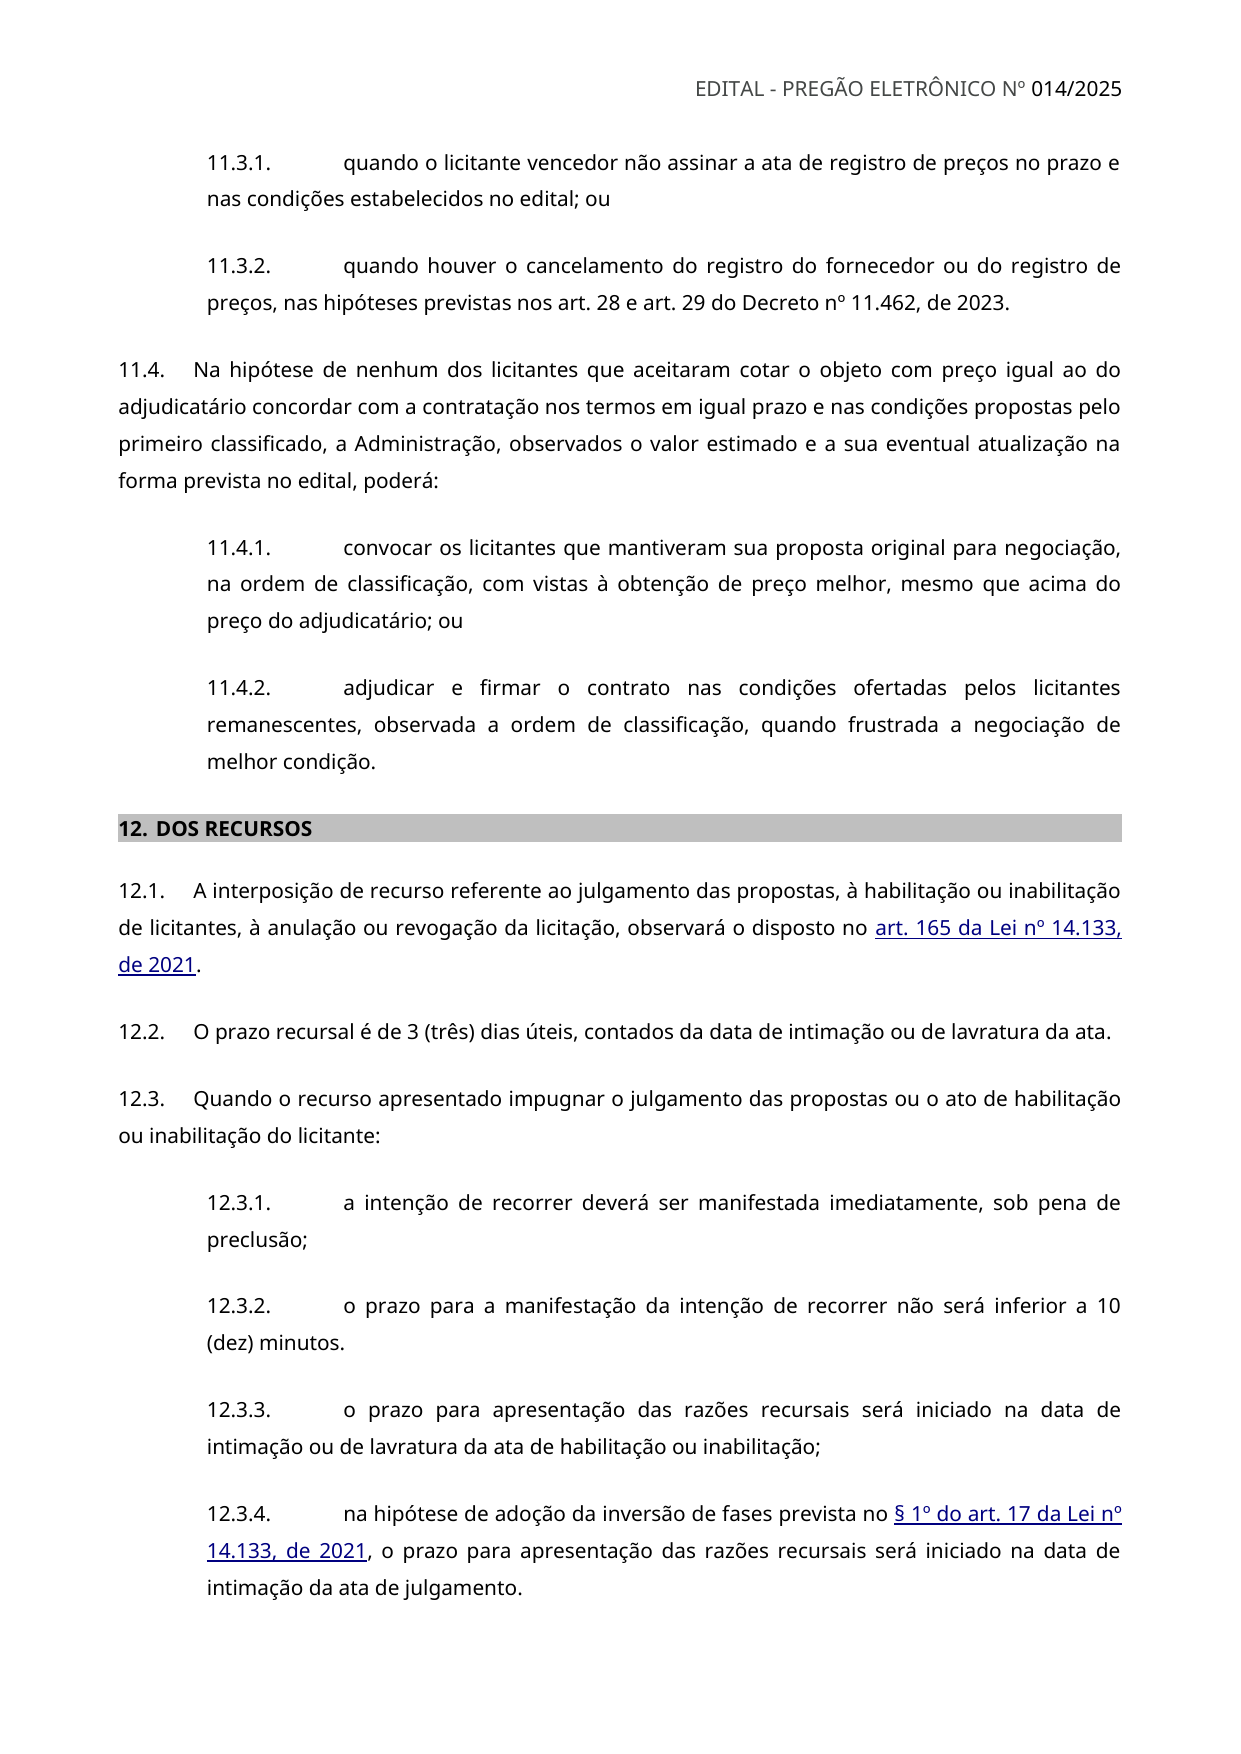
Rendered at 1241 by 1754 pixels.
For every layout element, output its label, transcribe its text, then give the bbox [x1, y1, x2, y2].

list convocar os licitantes que mantiveram sua proposta original para negociação, na ordem de classificação, com vistas à obtenção de preço melhor, mesmo que acima do preço do adjudicatário; ou [207, 533, 1122, 635]
list O prazo recursal é de 3 (três) dias úteis, contados da data de intimação ou de lavratura da ata. [118, 1017, 1122, 1046]
list o prazo para apresentação das razões recursais será iniciado na data de intimação ou de lavratura da ata de habilitação ou inabilitação; [207, 1395, 1122, 1461]
list Quando o recurso apresentado impugnar o julgamento das propostas ou o ato de habilitação ou inabilitação do licitante: [118, 1084, 1122, 1149]
list adjudicar e firmar o contrato nas condições ofertadas pelos licitantes remanescentes, observada a ordem de classificação, quando frustrada a negociação de melhor condição. [207, 673, 1122, 776]
list a intenção de recorrer deverá ser manifestada imediatamente, sob pena de preclusão; [207, 1188, 1122, 1253]
list quando o licitante vencedor não assinar a ata de registro de preços no prazo e nas condições estabelecidos no edital; ou [207, 148, 1122, 213]
list A interposição de recurso referente ao julgamento das propostas, à habilitação ou inabilitação de licitantes, à anulação ou revogação da licitação, observará o disposto no art. 165 da Lei nº 14.133, de 2021. [118, 877, 1122, 979]
list Na hipótese de nenhum dos licitantes que aceitaram cotar o objeto com preço igual ao do adjudicatário concordar com a contratação nos termos em igual prazo e nas condições propostas pelo primeiro classificado, a Administração, observados o valor estimado e a sua eventual atualização na forma prevista no edital, poderá: [118, 355, 1122, 494]
list na hipótese de adoção da inversão de fases prevista no § 1º do art. 17 da Lei nº 14.133, de 2021, o prazo para apresentação das razões recursais será iniciado na data de intimação da ata de julgamento. [207, 1499, 1122, 1601]
subtitle DOS RECURSOS [118, 814, 1122, 842]
list o prazo para a manifestação da intenção de recorrer não será inferior a 10 (dez) minutos. [207, 1292, 1122, 1357]
list quando houver o cancelamento do registro do fornecedor ou do registro de preços, nas hipóteses previstas nos art. 28 e art. 29 do Decreto nº 11.462, de 2023. [207, 251, 1122, 317]
